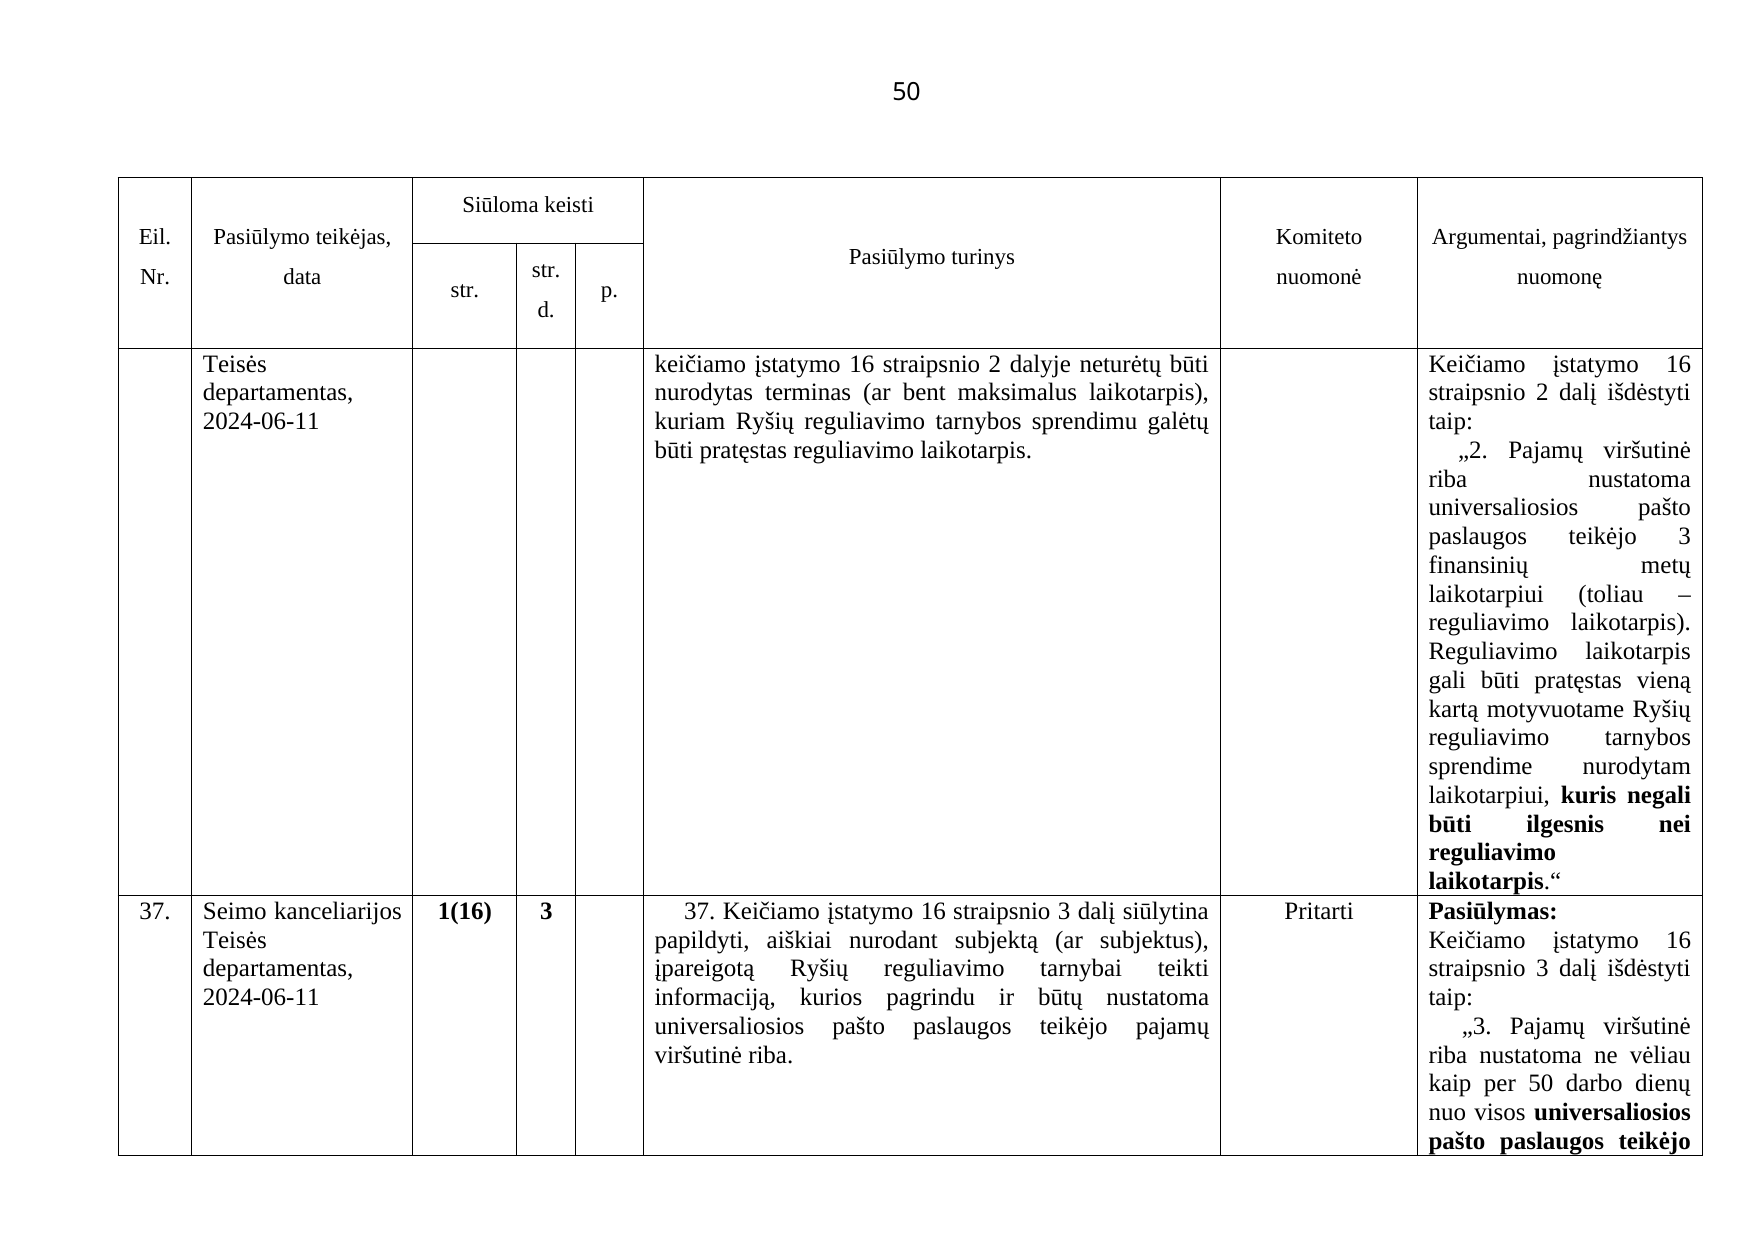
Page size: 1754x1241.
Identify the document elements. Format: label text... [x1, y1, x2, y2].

table_cell 37. [119, 896, 191, 1155]
table_cell 37. Keičiamo įstatymo 16 straipsnio 3 dalį siūlytina papildyti, aiškiai nurodant subjektą (ar subjektus), įpareigotą Ryšių reguliavimo tarnybai teikti informaciją, kurios pagrindu ir būtų nustatoma universaliosios pašto paslaugos teikėjo pajamų viršutinė riba. [644, 896, 1220, 1155]
table_header Eil. Nr. [119, 178, 191, 348]
table_cell 3 [517, 896, 575, 1155]
table_cell Teisės departamentas, 2024-06-11 [192, 349, 412, 895]
table_cell [1221, 349, 1417, 895]
table_cell Pasiūlymas: Keičiamo įstatymo 16 straipsnio 3 dalį išdėstyti taip: „3. Pajamų viršutinė riba nustatoma ne vėliau kaip per 50 darbo dienų nuo visos universaliosios pašto paslaugos teikėjo [1418, 896, 1702, 1155]
table_cell [119, 349, 191, 895]
table_cell Keičiamo įstatymo 16 straipsnio 2 dalį išdėstyti taip: „2. Pajamų viršutinė riba nustatoma universaliosios pašto paslaugos teikėjo 3 finansinių metų laikotarpiui (toliau – reguliavimo laikotarpis). Reguliavimo laikotarpis gali būti pratęstas vieną kartą motyvuotame Ryšių reguliavimo tarnybos sprendime nurodytam laikotarpiui, kuris negali būti ilgesnis nei reguliavimo laikotarpis.“ [1418, 349, 1702, 895]
table_cell [413, 349, 516, 895]
table_cell [576, 349, 643, 895]
table_cell str. d. [517, 244, 575, 348]
table_cell str. [413, 244, 516, 348]
table_cell [576, 896, 643, 1155]
table_cell p. [576, 244, 643, 348]
table_header Pasiūlymo turinys [644, 178, 1220, 348]
table_cell [517, 349, 575, 895]
table_cell 1(16) [413, 896, 516, 1155]
table_cell Seimo kanceliarijos Teisės departamentas, 2024-06-11 [192, 896, 412, 1155]
table_header Argumentai, pagrindžiantys nuomonę [1418, 178, 1702, 348]
table_cell keičiamo įstatymo 16 straipsnio 2 dalyje neturėtų būti nurodytas terminas (ar bent maksimalus laikotarpis), kuriam Ryšių reguliavimo tarnybos sprendimu galėtų būti pratęstas reguliavimo laikotarpis. [644, 349, 1220, 895]
table_header Komiteto nuomonė [1221, 178, 1417, 348]
table_header Pasiūlymo teikėjas, data [192, 178, 412, 348]
table_cell Pritarti [1221, 896, 1417, 1155]
table_header Siūloma keisti [413, 178, 643, 243]
